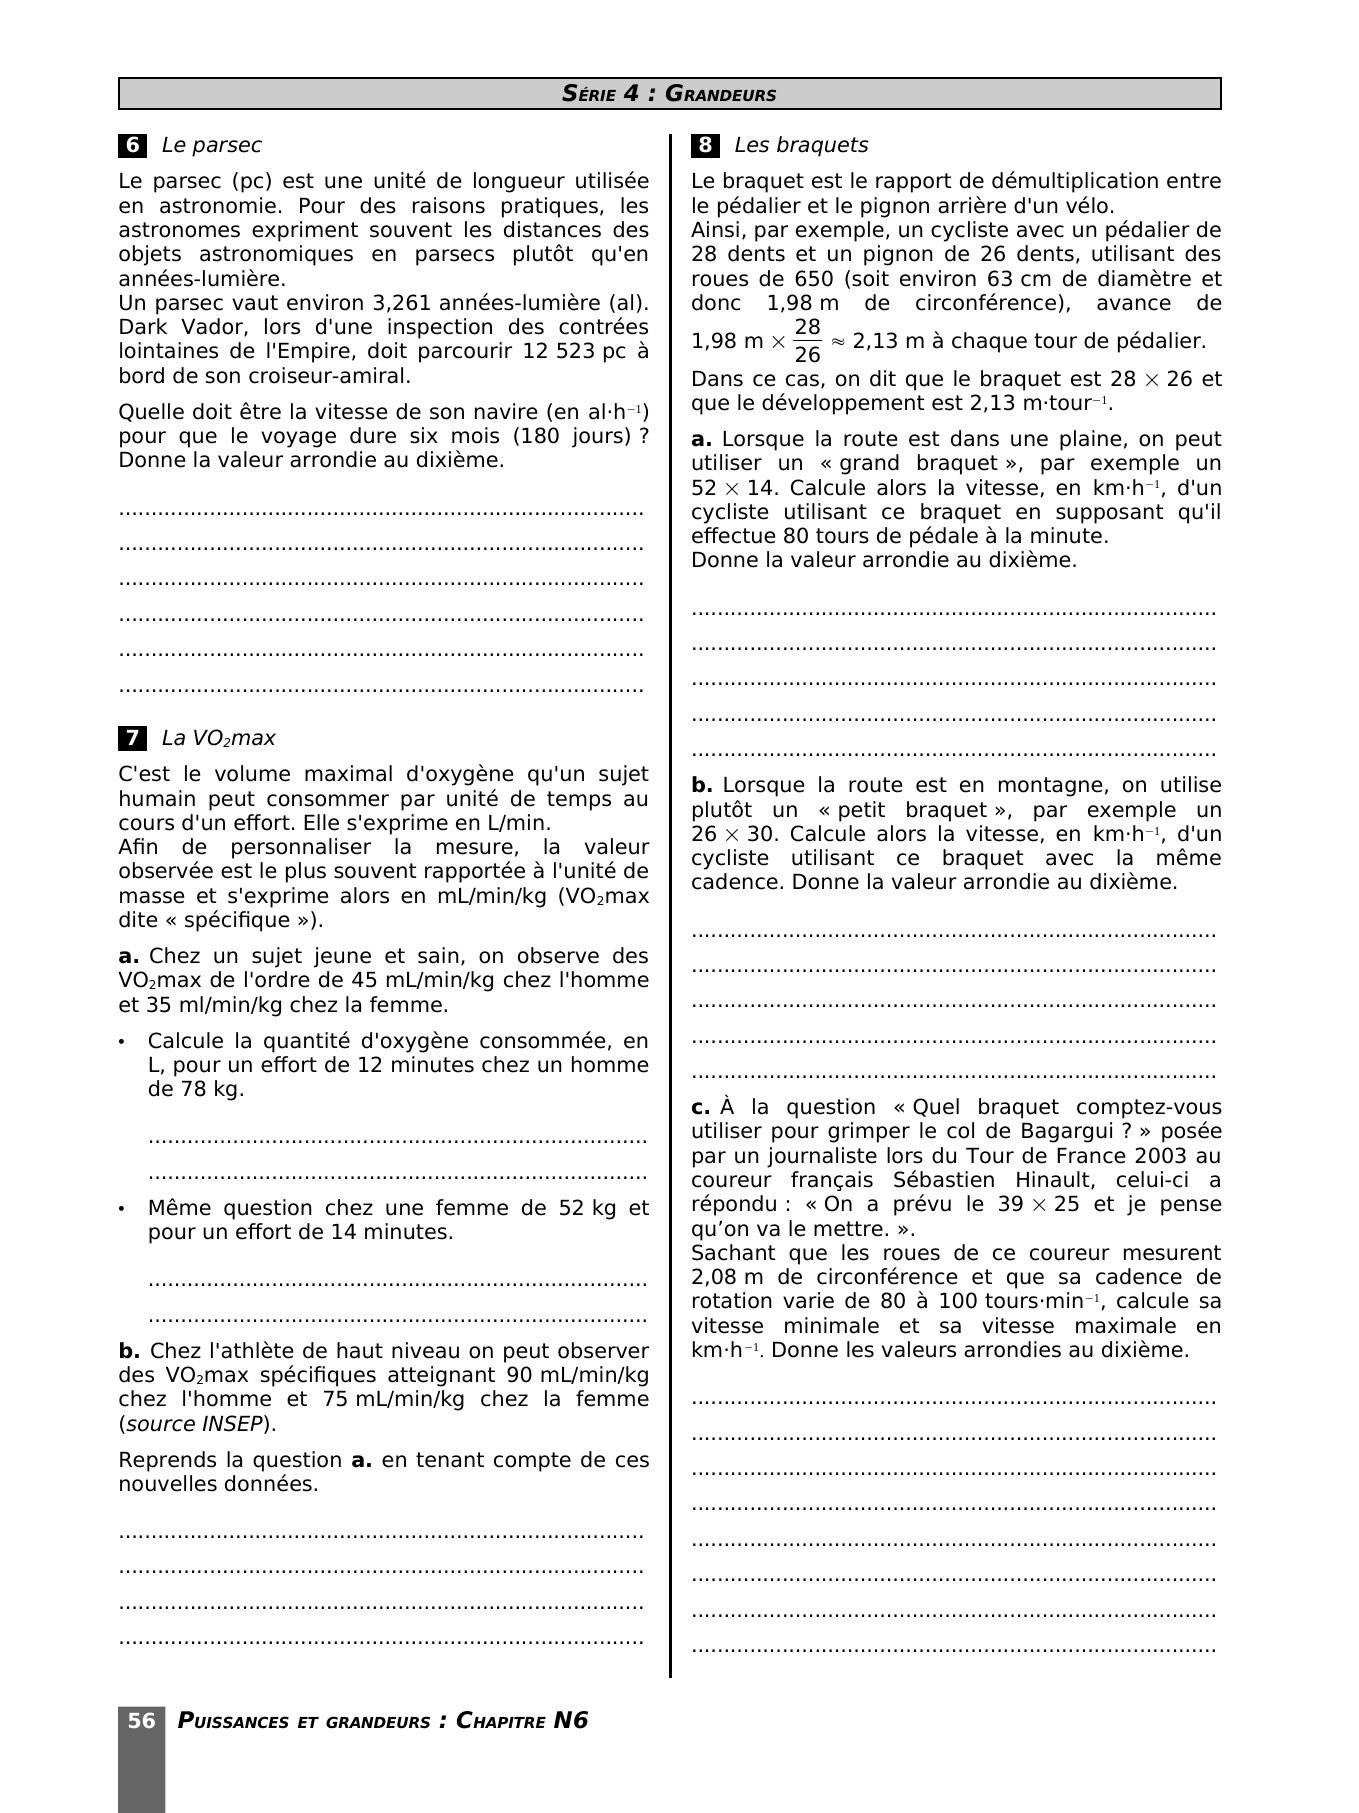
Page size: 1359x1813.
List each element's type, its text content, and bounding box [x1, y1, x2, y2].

list Les braquets [720, 134, 1222, 158]
text ..................................................................................................................................................................................................................................................................................................................................................................................................................... [691, 584, 1222, 762]
list .......................................................................................................................................................... [118, 1256, 649, 1327]
list À la question « Quel braquet comptez-vous utiliser pour grimper le col de Bagargui ? » posée par un journaliste lors du Tour de France 2003 au coureur français Sébastien Hinault, celui-ci a répondu : « On a prévu le 39 × 25 et je pense qu’on va le mettre. ». Sachant que les roues de ce coureur mesurent 2,08 m de circonférence et que sa cadence de rotation varie de 80 à 100 tours·min−1, calcule sa vitesse minimale et sa vitesse maximale en km·h −1. Donne les valeurs arrondies au dixième. [691, 1095, 1222, 1362]
list Chez l'athlète de haut niveau on peut observer des VO2max spécifiques atteignant 90 mL/min/kg chez l'homme et 75 mL/min/kg chez la femme (source INSEP). [118, 1339, 649, 1436]
list Lorsque la route est en montagne, on utilise plutôt un « petit braquet », par exemple un 26 × 30. Calcule alors la vitesse, en km·h−1, d'un cycliste utilisant ce braquet avec la même cadence. Donne la valeur arrondie au dixième. [691, 773, 1222, 895]
text ..................................................................................................................................................................................................................................................................................................................................................................................................................... [691, 907, 1222, 1084]
list Même question chez une femme de 52 kg et pour un effort de 14 minutes. [118, 1196, 649, 1244]
list Reprends la question a. en tenant compte de ces nouvelles données. [118, 1448, 649, 1496]
text Le braquet est le rapport de démultiplication entre le pédalier et le pignon arrière d'un vélo. Ainsi, par exemple, un cycliste avec un pédalier de 28 dents et un pignon de 26 dents, utilisant des roues de 650 (soit environ 63 cm de diamètre et donc 1,98 m de circonférence), avance de 1,98 m ×≈ 2,13 m à chaque tour de pédalier. Dans ce cas, on dit que le braquet est 28 × 26 et que le développement est 2,13 m·tour−1. [691, 170, 1222, 415]
list ........................................................................................................................................................................................................................................................................................................................................................................................................................................................................................................................................................................................................................................................................ [691, 1374, 1222, 1657]
list La VO2max [147, 726, 649, 751]
list Le parsec [147, 134, 649, 158]
list Calcule la quantité d'oxygène consommée, en L, pour un effort de 12 minutes chez un homme de 78 kg. [118, 1029, 649, 1102]
list Chez un sujet jeune et sain, on observe des VO2max de l'ordre de 45 mL/min/kg chez l'homme et 35 ml/min/kg chez la femme. [118, 944, 649, 1017]
list .......................................................................................................................................................... [118, 1113, 649, 1184]
list ...................................................................................................................................................................................................................................................................................................................................................................................................................................................................................................... [118, 484, 649, 697]
text Quelle doit être la vitesse de son navire (en al·h−1) pour que le voyage dure six mois (180 jours) ? Donne la valeur arrondie au dixième. [118, 400, 649, 473]
list .................................................................................................................................................................................................................................................................................................................................... [118, 1508, 649, 1650]
list Lorsque la route est dans une plaine, on peut utiliser un « grand braquet », par exemple un 52 × 14. Calcule alors la vitesse, en km·h−1, d'un cycliste utilisant ce braquet en supposant qu'il effectue 80 tours de pédale à la minute. Donne la valeur arrondie au dixième. [691, 427, 1222, 573]
text C'est le volume maximal d'oxygène qu'un sujet humain peut consommer par unité de temps au cours d'un effort. Elle s'exprime en L/min. Afin de personnaliser la mesure, la valeur observée est le plus souvent rapportée à l'unité de masse et s'exprime alors en mL/min/kg (VO2max dite « spécifique »). [118, 762, 649, 932]
text Le parsec (pc) est une unité de longueur utilisée en astronomie. Pour des raisons pratiques, les astronomes expriment souvent les distances des objets astronomiques en parsecs plutôt qu'en années-lumière. Un parsec vaut environ 3,261 années-lumière (al). Dark Vador, lors d'une inspection des contrées lointaines de l'Empire, doit parcourir 12 523 pc à bord de son croiseur-amiral. [118, 170, 649, 388]
